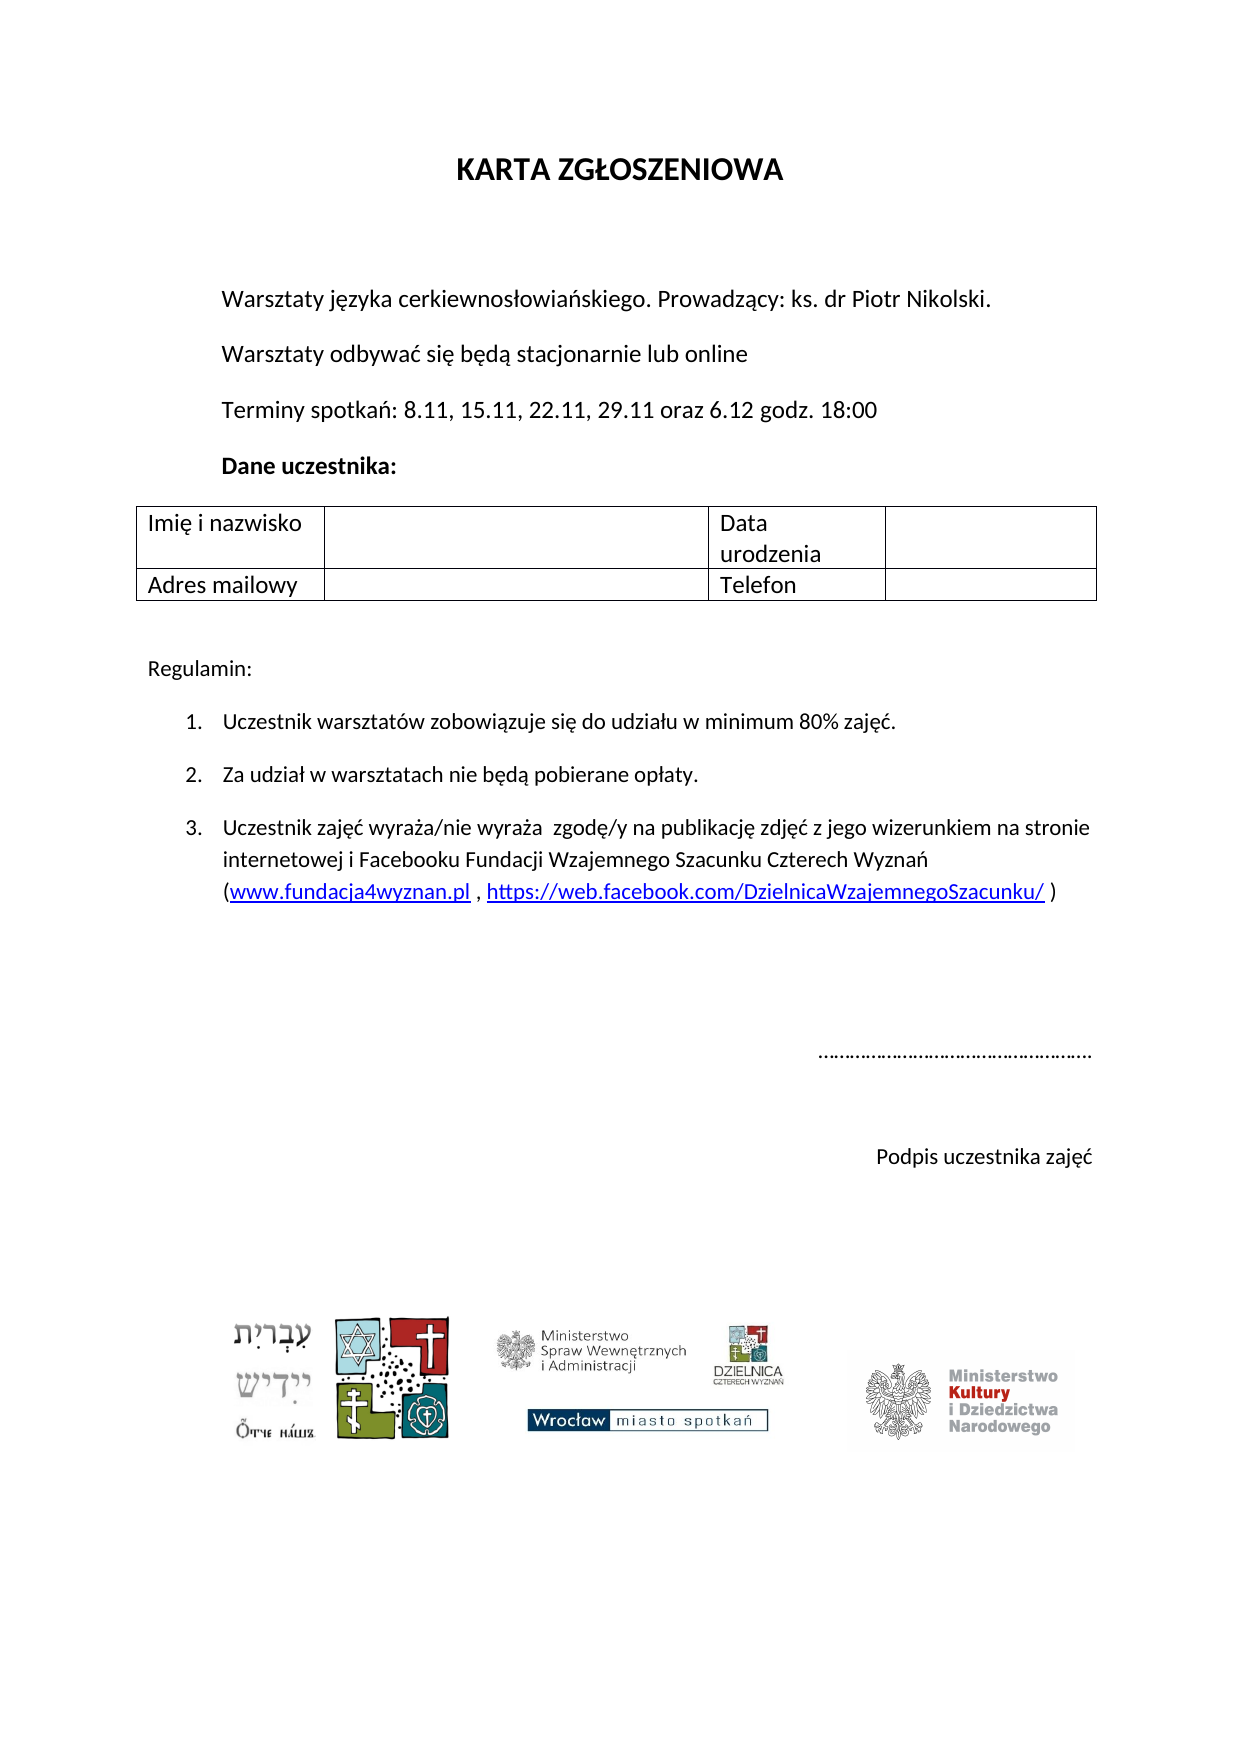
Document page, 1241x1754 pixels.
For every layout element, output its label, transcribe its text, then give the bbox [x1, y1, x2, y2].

picture [481, 1306, 815, 1461]
table_cell [325, 569, 708, 600]
picture [847, 1350, 1076, 1452]
text Regulamin: [148, 654, 1093, 682]
table_cell [886, 569, 1096, 600]
text KARTA ZGŁOSZENIOWA [148, 148, 1093, 188]
table_header Data urodzenia [709, 507, 885, 568]
text Terminy spotkań: 8.11, 15.11, 22.11, 29.11 oraz 6.12 godz. 18:00 [148, 394, 1093, 425]
list Podpis uczestnika zajęć [223, 1142, 1093, 1170]
table_cell Telefon [709, 569, 885, 600]
table_header [325, 507, 708, 568]
text Warsztaty języka cerkiewnosłowiańskiego. Prowadzący: ks. dr Piotr Nikolski. [148, 283, 1093, 313]
text Warsztaty odbywać się będą stacjonarnie lub online [148, 339, 1093, 369]
table_header [886, 507, 1096, 568]
table_cell Adres mailowy [137, 569, 324, 600]
picture [222, 1301, 471, 1461]
list Uczestnik warsztatów zobowiązuje się do udziału w minimum 80% zajęć. [185, 707, 1093, 735]
list ……………………………………………. [223, 1036, 1093, 1064]
table_header Imię i nazwisko [137, 507, 324, 568]
text Dane uczestnika: [148, 450, 1093, 481]
list Uczestnik zajęć wyraża/nie wyraża zgodę/y na publikację zdjęć z jego wizerunkiem na stronie internetowej i Facebooku Fundacji Wzajemnego Szacunku Czterech Wyznań (www.fundacja4wyznan.pl , https://web.facebook.com/DzielnicaWzajemnegoSzacunku/ ) [185, 813, 1093, 905]
list Za udział w warsztatach nie będą pobierane opłaty. [185, 760, 1093, 788]
